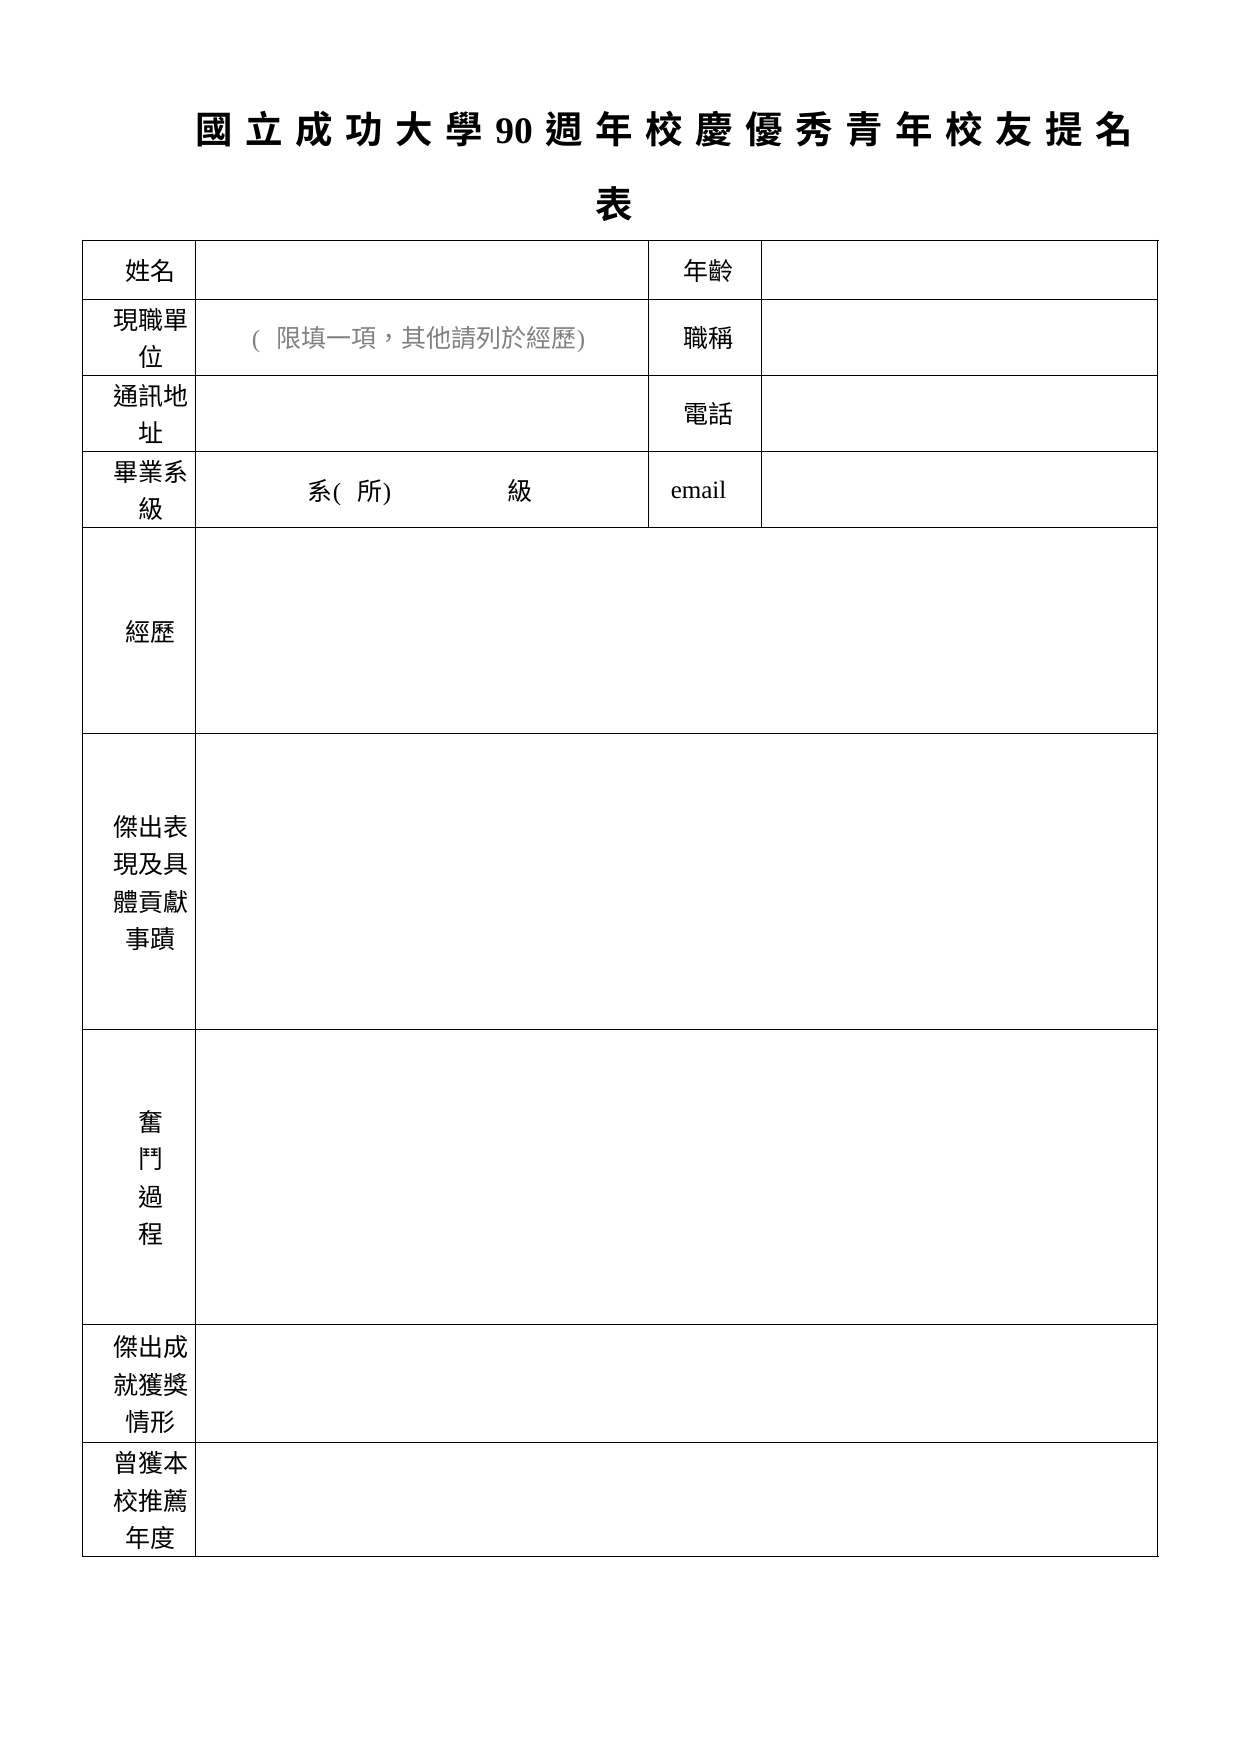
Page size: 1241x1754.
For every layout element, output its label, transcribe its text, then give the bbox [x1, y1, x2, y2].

table_cell 現職單位 [83, 300, 195, 374]
table_cell 奮 鬥 過 程 [83, 1030, 195, 1324]
table_cell [196, 1443, 1157, 1556]
table_cell (限填一項，其他請列於經歷) [196, 300, 648, 374]
table_cell 職稱 [649, 300, 761, 374]
table_cell [762, 300, 1157, 374]
text 國立成功大學90週年校慶優秀青年校友提名表 [83, 89, 1158, 239]
table_cell 經歷 [83, 528, 195, 733]
table_cell [762, 452, 1157, 527]
table_cell email [649, 452, 761, 527]
table_header [196, 241, 648, 298]
table_cell [196, 528, 1157, 733]
table_cell 系(所) 級 [196, 452, 648, 527]
table_cell 傑出成就獲獎情形 [83, 1325, 195, 1442]
table_cell 電話 [649, 376, 761, 451]
table_cell 通訊地址 [83, 376, 195, 451]
table_cell 曾獲本校推薦年度 [83, 1443, 195, 1556]
table_cell [762, 376, 1157, 451]
table_cell [196, 376, 648, 451]
table_cell [196, 734, 1157, 1029]
table_cell 傑出表現及具體貢獻事蹟 [83, 734, 195, 1029]
table_header 年齡 [649, 241, 761, 298]
table_cell 畢業系級 [83, 452, 195, 527]
table_header 姓名 [83, 241, 195, 298]
table_cell [196, 1030, 1157, 1324]
table_header [762, 241, 1157, 298]
table_cell [196, 1325, 1157, 1442]
